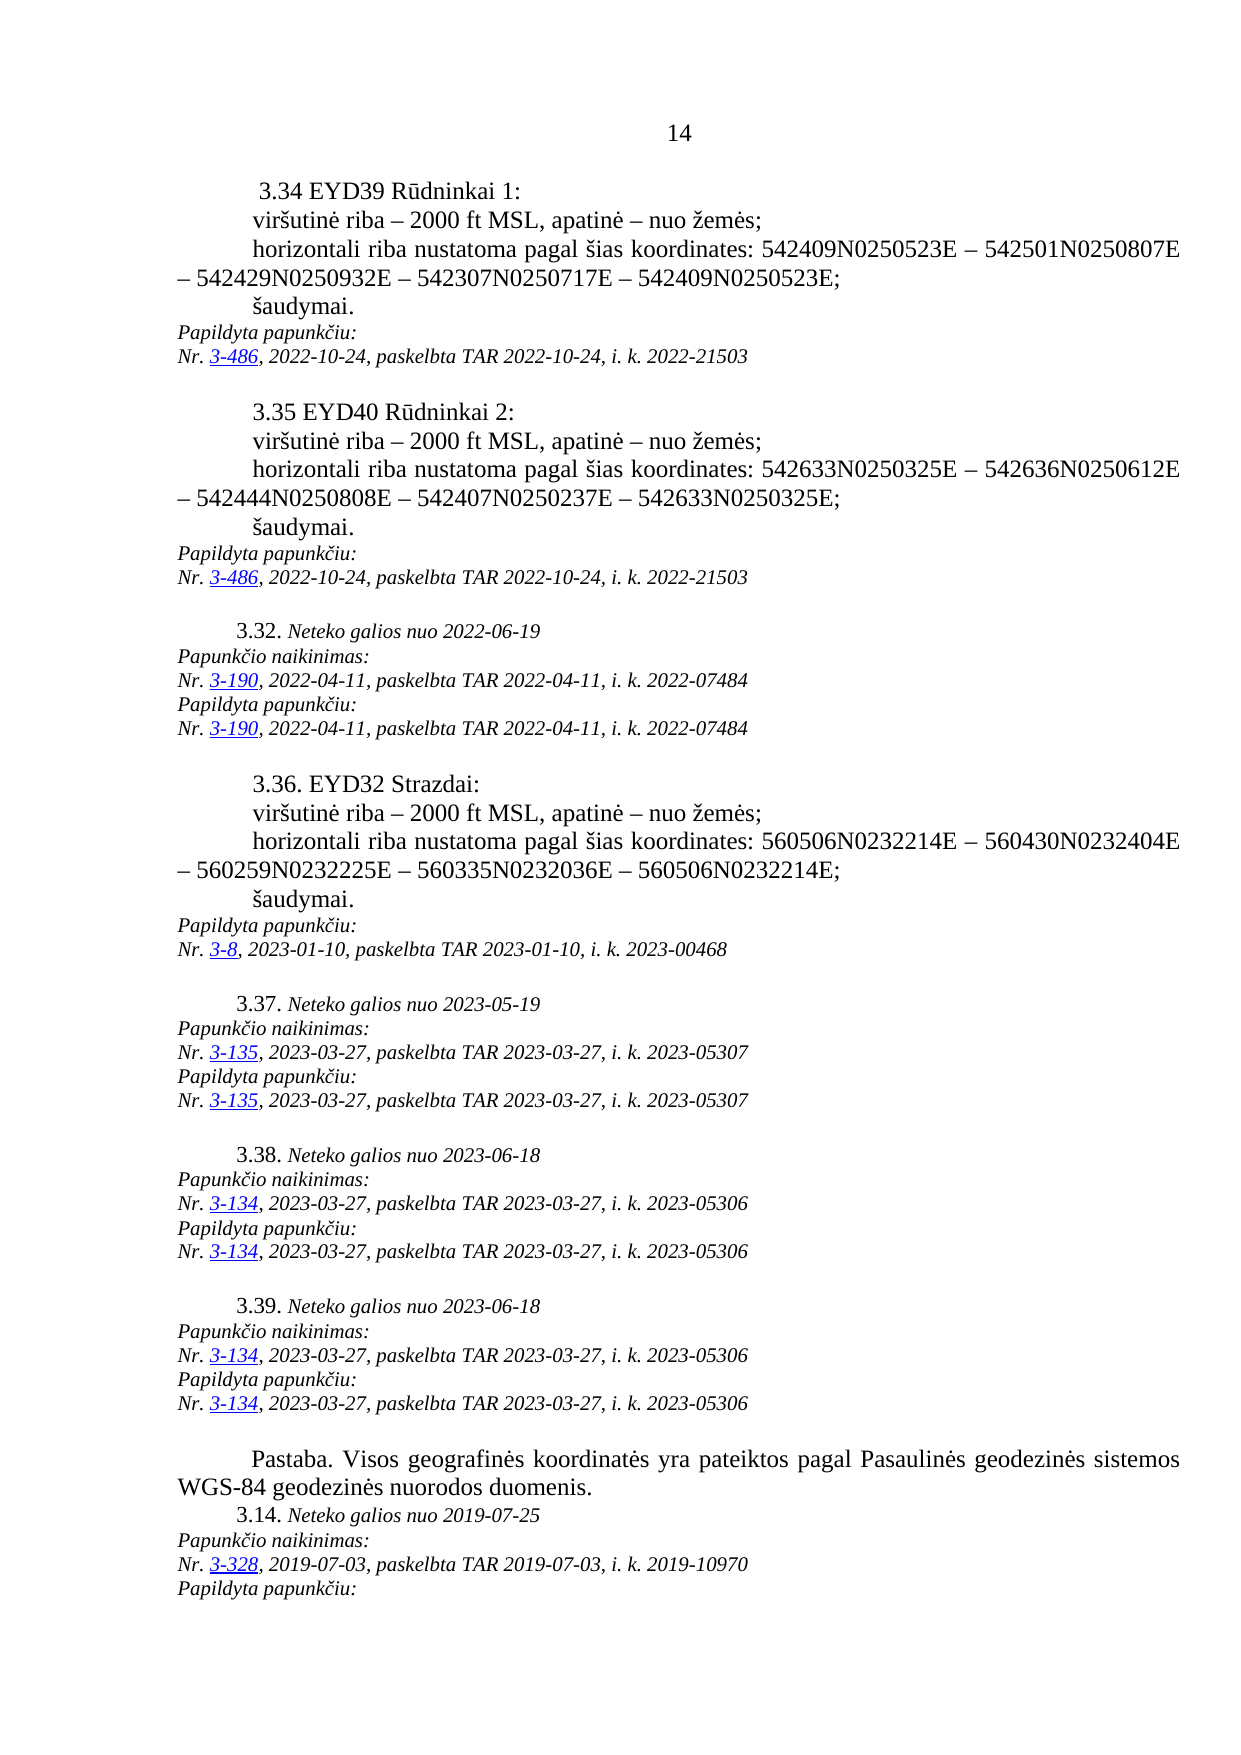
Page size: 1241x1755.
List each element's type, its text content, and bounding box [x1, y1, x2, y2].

text 3.38. Neteko galios nuo 2023-06-18 [177, 1141, 1181, 1167]
text Papildyta papunkčiu: [177, 1064, 1181, 1088]
text 3.32. Neteko galios nuo 2022-06-19 [177, 618, 1181, 644]
text Nr. 3-486, 2022-10-24, paskelbta TAR 2022-10-24, i. k. 2022-21503 [177, 565, 1181, 589]
text Nr. 3-134, 2023-03-27, paskelbta TAR 2023-03-27, i. k. 2023-05306 [177, 1391, 1181, 1415]
text šaudymai. [177, 512, 1181, 541]
text Nr. 3-328, 2019-07-03, paskelbta TAR 2019-07-03, i. k. 2019-10970 [177, 1552, 1181, 1576]
text 3.14. Neteko galios nuo 2019-07-25 [177, 1501, 1181, 1527]
text Papildyta papunkčiu: [177, 1215, 1181, 1239]
text Papildyta papunkčiu: [177, 913, 1181, 937]
text horizontali riba nustatoma pagal šias koordinates: 542633N0250325E – 542636N0250612E – 542444N0250808E – 542407N0250237E – 542633N0250325E; [177, 454, 1181, 512]
text viršutinė riba – 2000 ft MSL, apatinė – nuo žemės; [177, 426, 1181, 454]
text Papunkčio naikinimas: [177, 1167, 1181, 1191]
text Nr. 3-134, 2023-03-27, paskelbta TAR 2023-03-27, i. k. 2023-05306 [177, 1343, 1181, 1367]
text 3.34 EYD39 Rūdninkai 1: [258, 176, 1181, 205]
text Nr. 3-190, 2022-04-11, paskelbta TAR 2022-04-11, i. k. 2022-07484 [177, 716, 1181, 740]
text 3.35 EYD40 Rūdninkai 2: [177, 397, 1181, 426]
text Nr. 3-190, 2022-04-11, paskelbta TAR 2022-04-11, i. k. 2022-07484 [177, 668, 1181, 692]
text Papildyta papunkčiu: [177, 541, 1181, 565]
text Nr. 3-8, 2023-01-10, paskelbta TAR 2023-01-10, i. k. 2023-00468 [177, 937, 1181, 961]
text Papunkčio naikinimas: [177, 1319, 1181, 1343]
text Papildyta papunkčiu: [177, 320, 1181, 344]
text Nr. 3-135, 2023-03-27, paskelbta TAR 2023-03-27, i. k. 2023-05307 [177, 1088, 1181, 1112]
text Papunkčio naikinimas: [177, 644, 1181, 668]
text Papunkčio naikinimas: [177, 1016, 1181, 1040]
text viršutinė riba – 2000 ft MSL, apatinė – nuo žemės; [177, 205, 1181, 234]
text Nr. 3-135, 2023-03-27, paskelbta TAR 2023-03-27, i. k. 2023-05307 [177, 1040, 1181, 1064]
text 3.36. EYD32 Strazdai: [177, 769, 1181, 798]
text šaudymai. [177, 884, 1181, 913]
text horizontali riba nustatoma pagal šias koordinates: 560506N0232214E – 560430N0232404E – 560259N0232225E – 560335N0232036E – 560506N0232214E; [177, 826, 1181, 884]
text horizontali riba nustatoma pagal šias koordinates: 542409N0250523E – 542501N0250807E – 542429N0250932E – 542307N0250717E – 542409N0250523E; [177, 234, 1181, 291]
text Papildyta papunkčiu: [177, 1576, 1181, 1600]
text Papildyta papunkčiu: [177, 1367, 1181, 1391]
text 3.37. Neteko galios nuo 2023-05-19 [177, 989, 1181, 1016]
text Nr. 3-486, 2022-10-24, paskelbta TAR 2022-10-24, i. k. 2022-21503 [177, 344, 1181, 368]
text Nr. 3-134, 2023-03-27, paskelbta TAR 2023-03-27, i. k. 2023-05306 [177, 1191, 1181, 1215]
text Papildyta papunkčiu: [177, 692, 1181, 716]
text Papunkčio naikinimas: [177, 1527, 1181, 1552]
text Nr. 3-134, 2023-03-27, paskelbta TAR 2023-03-27, i. k. 2023-05306 [177, 1239, 1181, 1263]
text šaudymai. [177, 291, 1181, 320]
text 3.39. Neteko galios nuo 2023-06-18 [177, 1292, 1181, 1319]
text viršutinė riba – 2000 ft MSL, apatinė – nuo žemės; [177, 798, 1181, 826]
text Pastaba. Visos geografinės koordinatės yra pateiktos pagal Pasaulinės geodezinės sistemos WGS-84 geodezinės nuorodos duomenis. [177, 1444, 1181, 1501]
